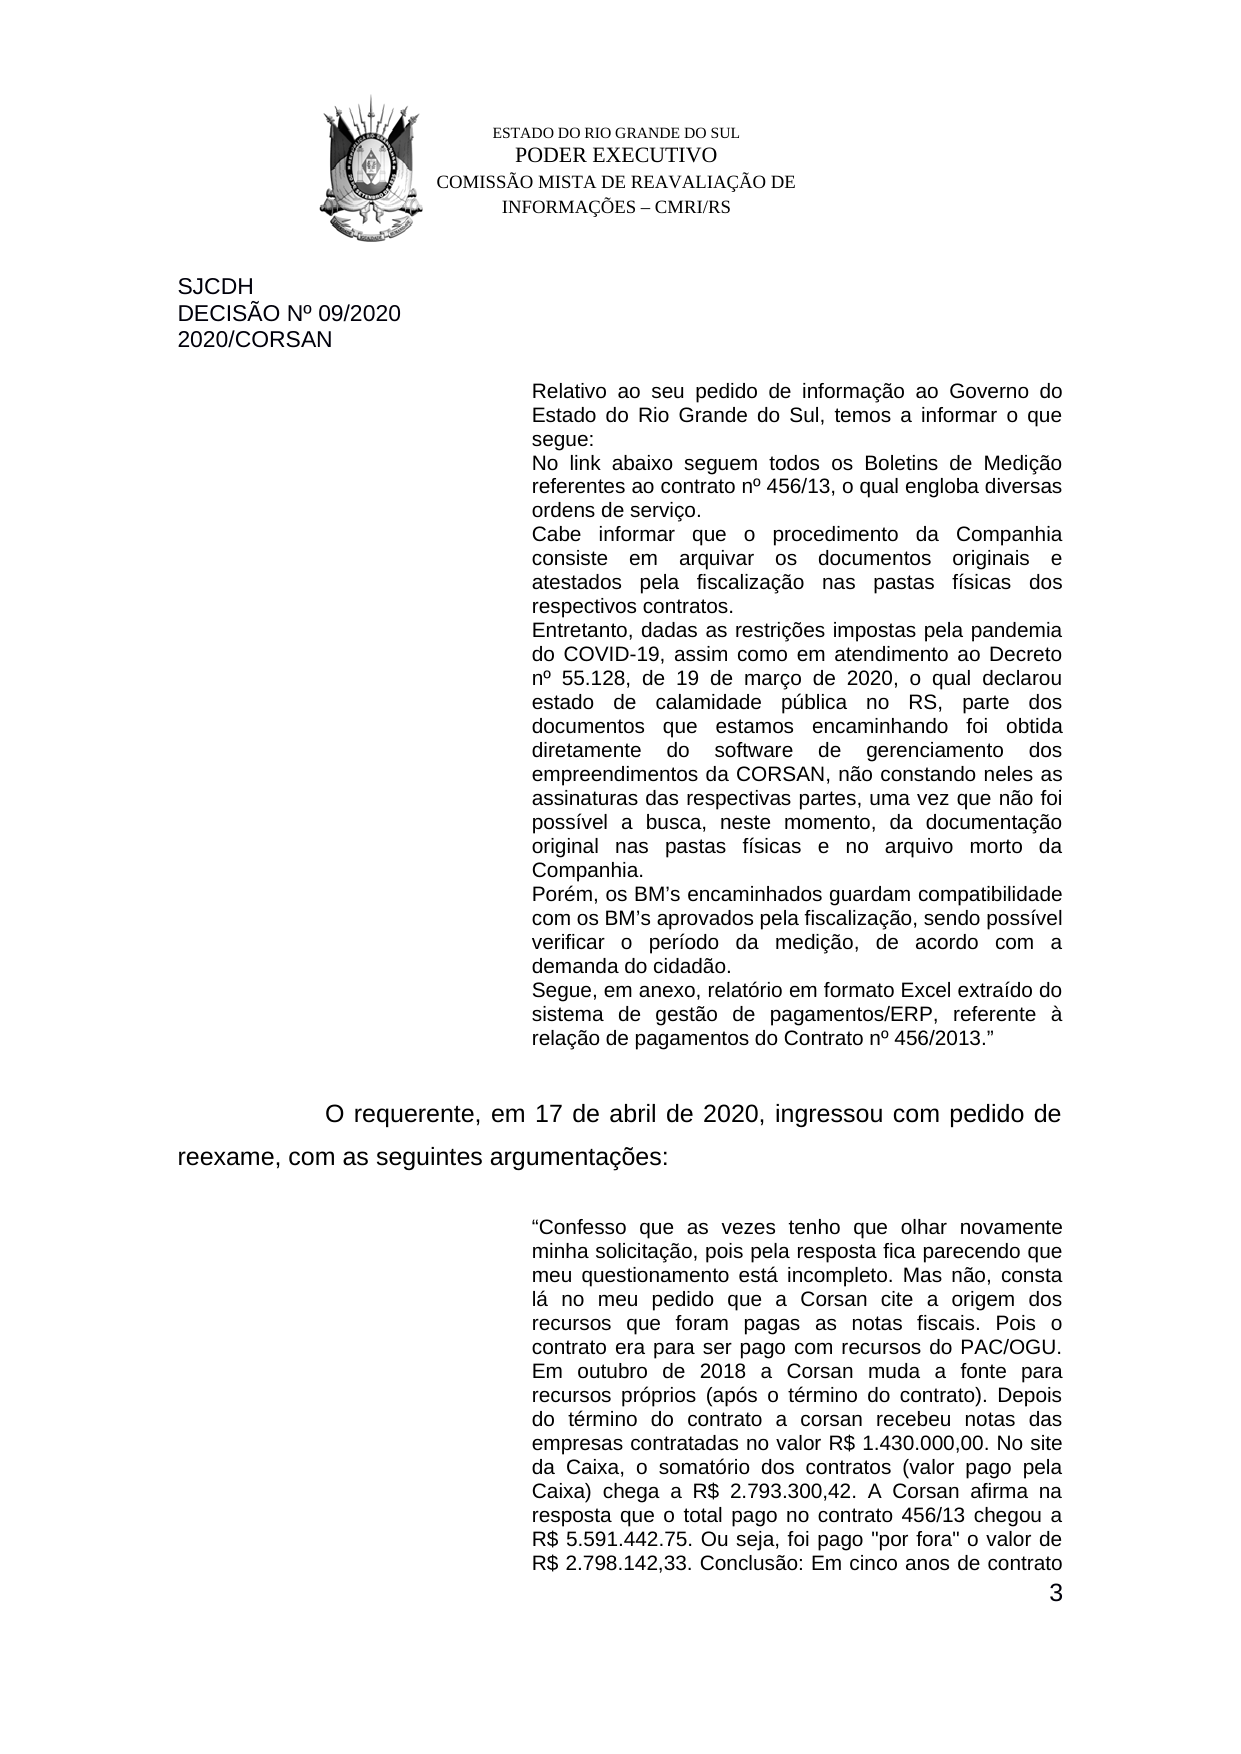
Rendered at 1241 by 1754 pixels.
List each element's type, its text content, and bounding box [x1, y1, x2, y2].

text O requerente, em 17 de abril de 2020, ingressou com pedido de reexame, com as seguintes argumentações: [177, 1099, 1063, 1171]
text Cabe informar que o procedimento da Companhia consiste em arquivar os documentos originais e atestados pela fiscalização nas pastas físicas dos respectivos contratos. [532, 522, 1063, 618]
text Relativo ao seu pedido de informação ao Governo do Estado do Rio Grande do Sul, temos a informar o que segue: [532, 378, 1063, 450]
text Porém, os BM’s encaminhados guardam compatibilidade com os BM’s aprovados pela fiscalização, sendo possível verificar o período da medição, de acordo com a demanda do cidadão. [532, 882, 1063, 977]
text Entretanto, dadas as restrições impostas pela pandemia do COVID-19, assim como em atendimento ao Decreto nº 55.128, de 19 de março de 2020, o qual declarou estado de calamidade pública no RS, parte dos documentos que estamos encaminhando foi obtida diretamente do software de gerenciamento dos empreendimentos da CORSAN, não constando neles as assinaturas das respectivas partes, uma vez que não foi possível a busca, neste momento, da documentação original nas pastas físicas e no arquivo morto da Companhia. [532, 618, 1063, 882]
text Segue, em anexo, relatório em formato Excel extraído do sistema de gestão de pagamentos/ERP, referente à relação de pagamentos do Contrato nº 456/2013.” [532, 977, 1063, 1049]
text “Confesso que as vezes tenho que olhar novamente minha solicitação, pois pela resposta fica parecendo que meu questionamento está incompleto. Mas não, consta lá no meu pedido que a Corsan cite a origem dos recursos que foram pagas as notas fiscais. Pois o contrato era para ser pago com recursos do PAC/OGU. Em outubro de 2018 a Corsan muda a fonte para recursos próprios (após o término do contrato). Depois do término do contrato a corsan recebeu notas das empresas contratadas no valor R$ 1.430.000,00. No site da Caixa, o somatório dos contratos (valor pago pela Caixa) chega a R$ 2.793.300,42. A Corsan afirma na resposta que o total pago no contrato 456/13 chegou a R$ 5.591.442.75. Ou seja, foi pago "por fora" o valor de R$ 2.798.142,33. Conclusão: Em cinco anos de contrato [532, 1215, 1063, 1574]
text No link abaixo seguem todos os Boletins de Medição referentes ao contrato nº 456/13, o qual engloba diversas ordens de serviço. [532, 450, 1063, 522]
